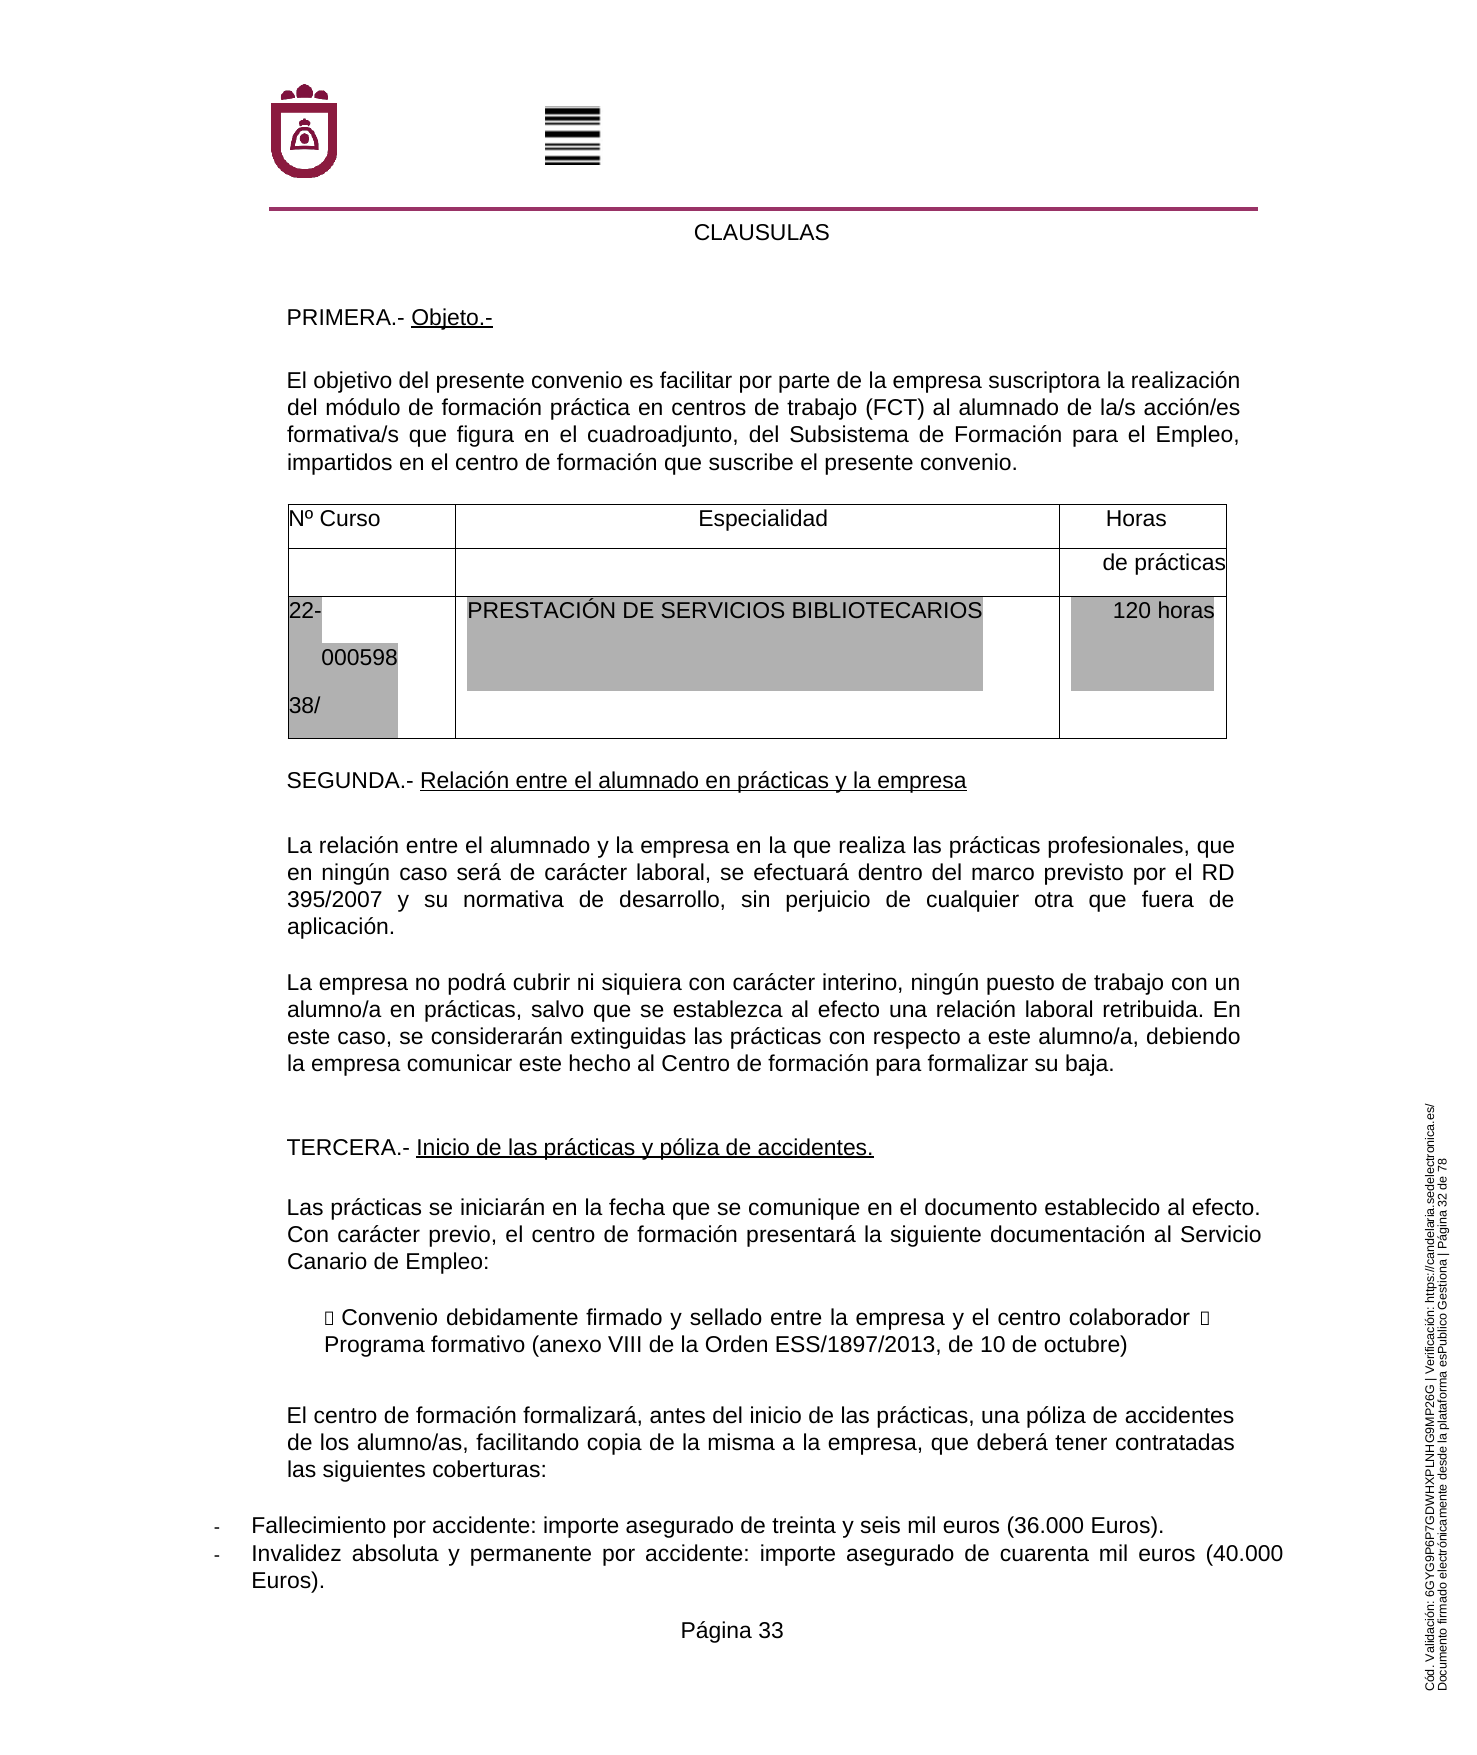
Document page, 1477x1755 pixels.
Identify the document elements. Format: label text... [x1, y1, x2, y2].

list Fallecimiento por accidente: importe asegurado de treinta y seis mil euros (36.000 Euros). [214, 1512, 1284, 1538]
text La relación entre el alumnado y la empresa en la que realiza las prácticas profesionales, que en ningún caso será de carácter laboral, se efectuará dentro del marco previsto por el RD 395/2007 y su normativa de desarrollo, sin perjuicio de cualquier otra que fuera de aplicación. [286, 832, 1236, 939]
table_header Nº Curso [289, 505, 455, 548]
list Invalidez absoluta y permanente por accidente: importe asegurado de cuarenta mil euros (40.000 Euros). [214, 1539, 1284, 1593]
text El centro de formación formalizará, antes del inicio de las prácticas, una póliza de accidentes de los alumno/as, facilitando copia de la misma a la empresa, que deberá tener contratadas las siguientes coberturas: [286, 1402, 1236, 1483]
table_cell 000598 [322, 643, 398, 738]
table_cell PRESTACIÓN DE SERVICIOS BIBLIOTECARIOS [467, 597, 983, 691]
text Las prácticas se iniciarán en la fecha que se comunique en el documento establecido al efecto. Con carácter previo, el centro de formación presentará la siguiente documentación al Servicio Canario de Empleo: [286, 1194, 1262, 1274]
text PRIMERA.- Objeto.- [286, 304, 1284, 330]
text El objetivo del presente convenio es facilitar por parte de la empresa suscriptora la realización del módulo de formación práctica en centros de trabajo (FCT) al alumnado de la/s acción/es formativa/s que figura en el cuadroadjunto, del Subsistema de Formación para el Empleo, impartidos en el centro de formación que suscribe el presente convenio. [286, 367, 1241, 475]
table_cell [398, 643, 455, 738]
table_cell 38/ [289, 691, 322, 738]
table_cell [467, 691, 983, 738]
text SEGUNDA.- Relación entre el alumnado en prácticas y la empresa [286, 767, 1301, 794]
text TERCERA.- Inicio de las prácticas y póliza de accidentes. [286, 1134, 1301, 1160]
table_cell 22- [289, 597, 322, 643]
table_cell [1060, 597, 1071, 738]
text  Convenio debidamente firmado y sellado entre la empresa y el centro colaborador  Programa formativo (anexo VIII de la Orden ESS/1897/2013, de 10 de octubre) [323, 1304, 1210, 1358]
table_header Especialidad [456, 505, 1059, 548]
table_header Horas [1060, 505, 1226, 548]
table_cell [322, 597, 455, 643]
subtitle CLAUSULAS [331, 218, 1198, 245]
table_cell [289, 643, 322, 691]
table_cell de prácticas [1060, 549, 1226, 596]
table_cell [983, 549, 1059, 596]
text La empresa no podrá cubrir ni siquiera con carácter interino, ningún puesto de trabajo con un alumno/a en prácticas, salvo que se establezca al efecto una relación laboral retribuida. En este caso, se considerarán extinguidas las prácticas con respecto a este alumno/a, debiendo la empresa comunicar este hecho al Centro de formación para formalizar su baja. [286, 968, 1242, 1076]
table_cell [289, 549, 455, 596]
table_cell [456, 597, 467, 738]
table_cell [456, 549, 983, 596]
table_cell [1214, 597, 1226, 738]
table_cell 120 horas [1071, 597, 1214, 691]
table_cell [983, 597, 1059, 738]
table_cell [1071, 691, 1214, 738]
